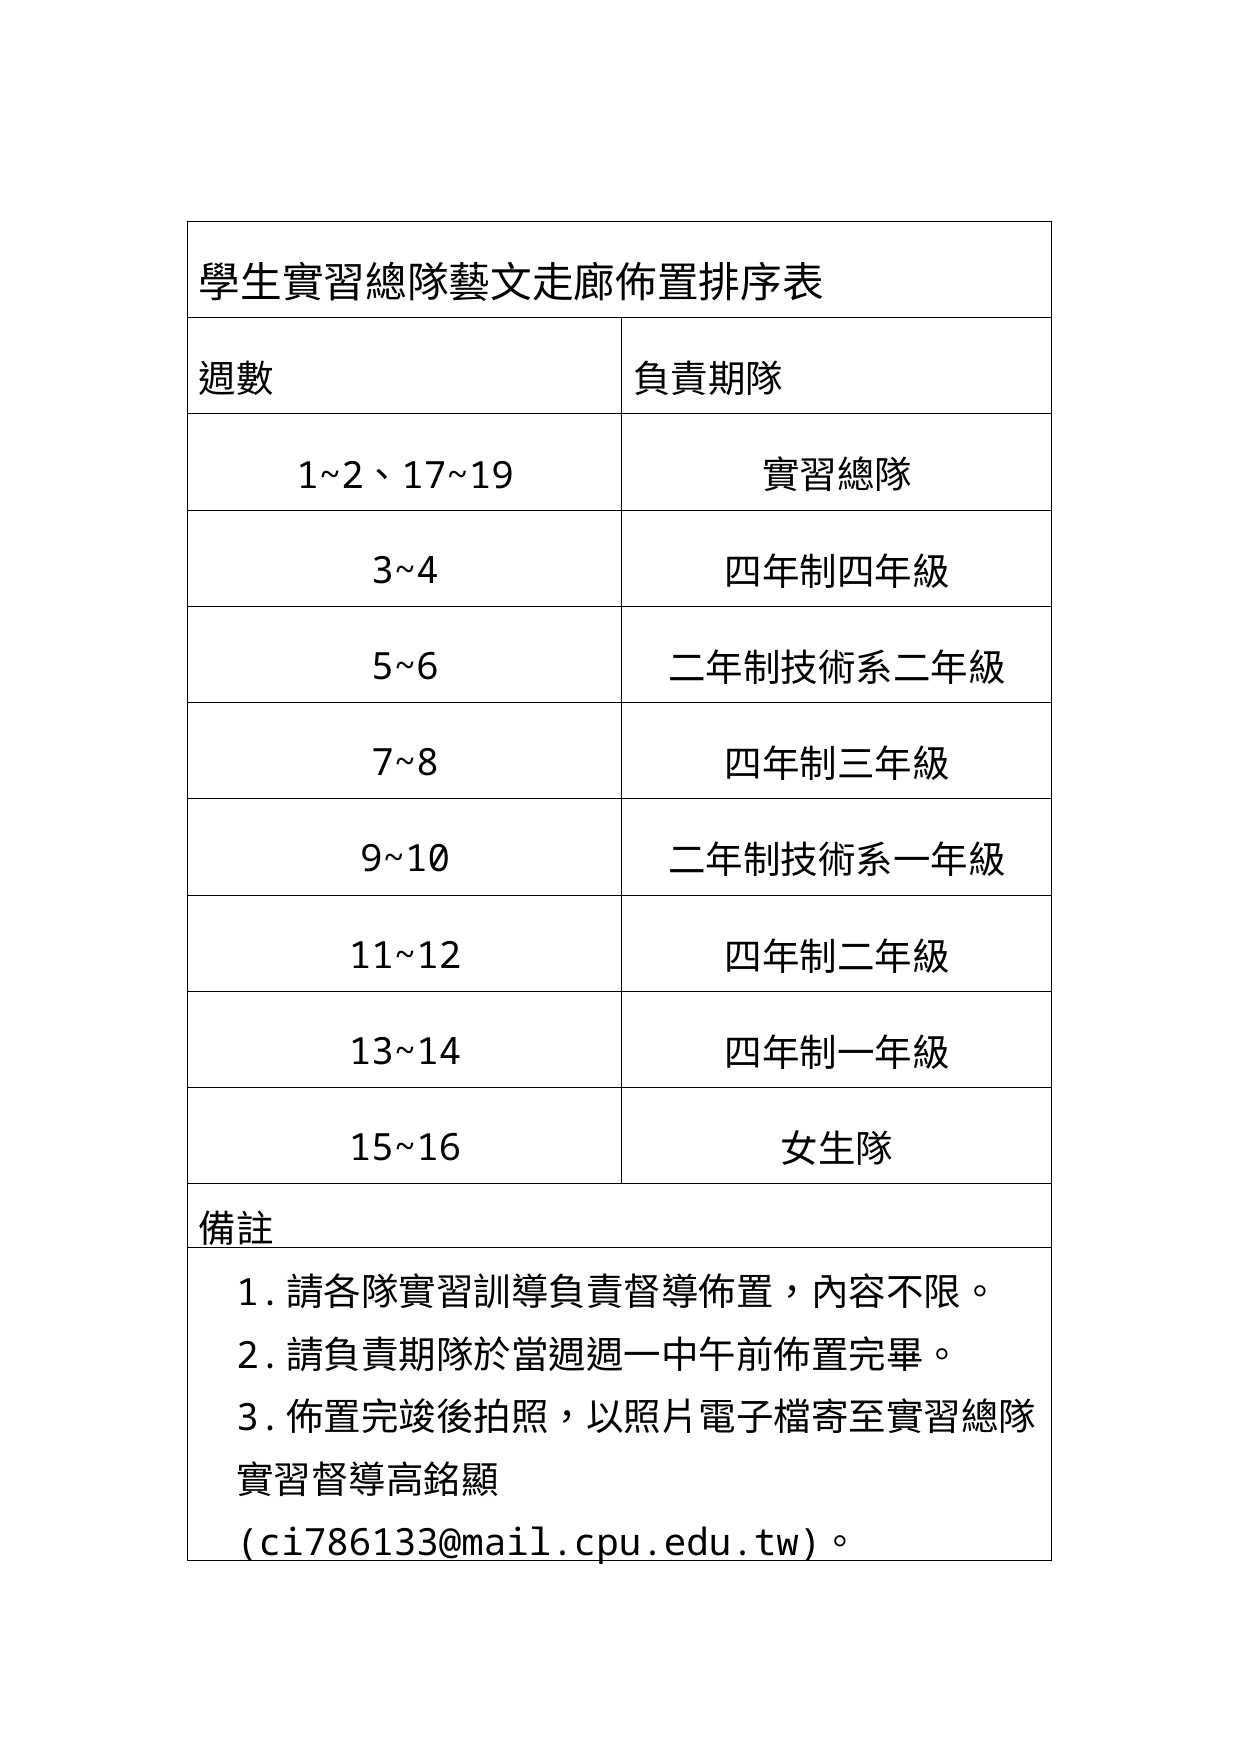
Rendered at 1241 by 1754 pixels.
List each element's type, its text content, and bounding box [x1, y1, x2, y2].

table_cell 週數 [188, 318, 621, 413]
table_cell 二年制技術系一年級 [622, 799, 1051, 894]
table_cell 11~12 [188, 896, 621, 991]
table_cell 請各隊實習訓導負責督導佈置，內容不限。 請負責期隊於當週週一中午前佈置完畢。 佈置完竣後拍照，以照片電子檔寄至實習總隊實習督導高銘顯(ci786133@mail.cpu.edu.tw)。 [188, 1248, 1051, 1560]
table_header 學生實習總隊藝文走廊佈置排序表 [188, 222, 1051, 317]
table_cell 四年制二年級 [622, 896, 1051, 991]
table_cell 1~2、17~19 [188, 414, 621, 509]
table_cell 負責期隊 [622, 318, 1051, 413]
table_cell 四年制四年級 [622, 511, 1051, 606]
table_cell 13~14 [188, 992, 621, 1087]
table_cell 二年制技術系二年級 [622, 607, 1051, 702]
table_cell 7~8 [188, 703, 621, 798]
table_cell 實習總隊 [622, 414, 1051, 509]
table_cell 5~6 [188, 607, 621, 702]
table_cell 9~10 [188, 799, 621, 894]
table_cell 四年制三年級 [622, 703, 1051, 798]
table_cell 3~4 [188, 511, 621, 606]
table_cell 15~16 [188, 1088, 621, 1183]
table_cell 女生隊 [622, 1088, 1051, 1183]
table_cell 四年制一年級 [622, 992, 1051, 1087]
table_cell 備註 [188, 1184, 1051, 1247]
